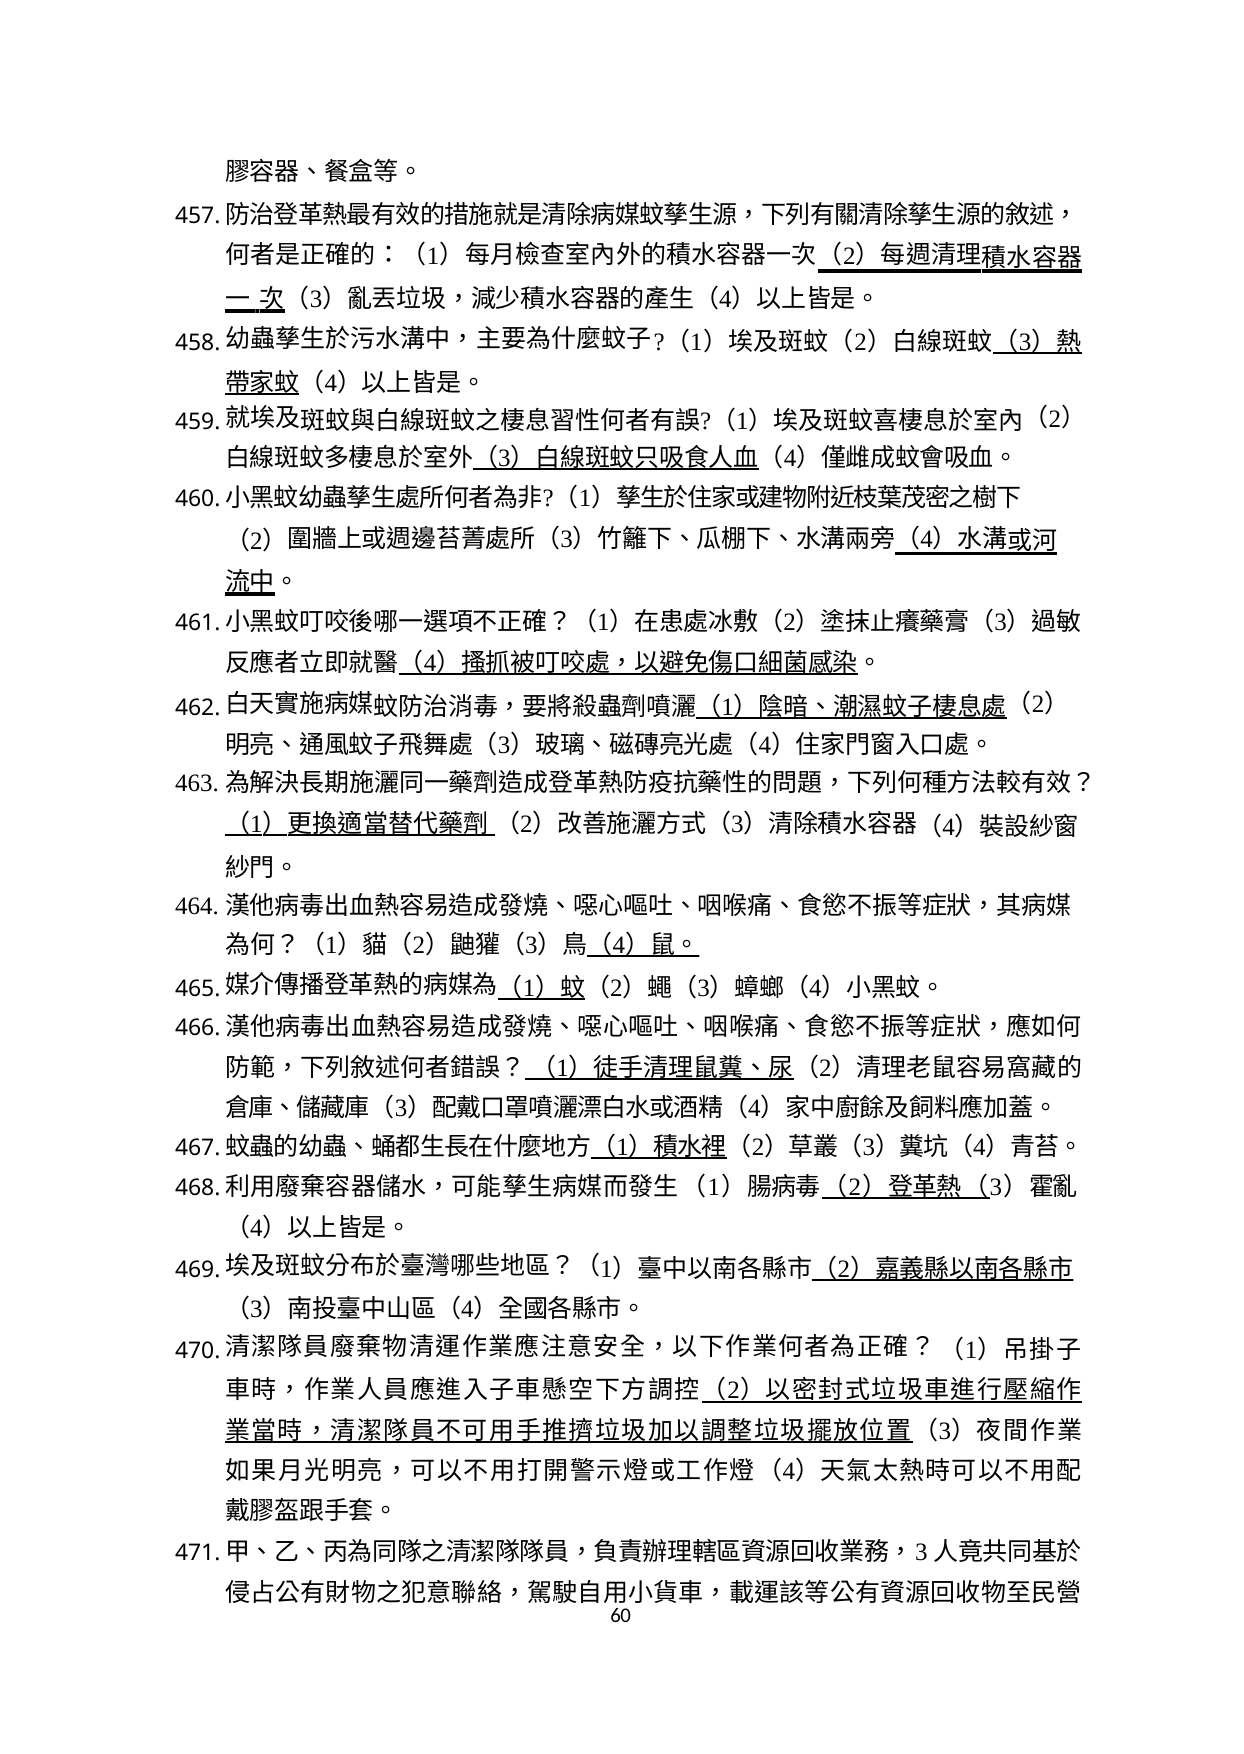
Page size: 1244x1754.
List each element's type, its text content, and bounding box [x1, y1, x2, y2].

text 白線斑蚊多棲息於室外（3）白線斑蚊只吸食人血（4）僅雌成蚊會吸血。 [225, 437, 1119, 473]
list 為解決長期施灑同一藥劑造成登革熱防疫抗藥性的問題，下列何種方法較有效？ [175, 763, 1119, 799]
list 甲、乙、丙為同隊之清潔隊隊員，負責辦理轄區資源回收業務，3 人竟共同基於侵占公有財物之犯意聯絡，駕駛自用小貨車，載運該等公有資源回收物至民營 [175, 1531, 1082, 1608]
list 蚊蟲的幼蟲、蛹都生長在什麼地方（1）積水裡（2）草叢（3）糞坑（4）青苔。 [175, 1129, 1119, 1162]
text （3）南投臺中山區（4）全國各縣市。 [225, 1288, 1119, 1325]
text 膠容器、餐盒等。 [225, 151, 1119, 187]
text （1）更換適當替代藥劑 （2）改善施灑方式（3）清除積水容器（4）裝設紗窗紗門。 [225, 803, 1082, 884]
text 為何？（1）貓（2）鼬獾（3）鳥（4）鼠。 [225, 924, 1119, 961]
list 清潔隊員廢棄物清運作業應注意安全，以下作業何者為正確？（1）吊掛子車時，作業人員應進入子車懸空下方調控（2）以密封式垃圾車進行壓縮作 業當時，清潔隊員不可用手推擠垃圾加以調整垃圾擺放位置（3）夜間作業如果月光明亮，可以不用打開警示燈或工作燈（4）天氣太熱時可以不用配戴膠盔跟手套。 [175, 1327, 1082, 1527]
list 媒介傳播登革熱的病媒為（1）蚊（2）蠅（3）蟑螂（4）小黑蚊。 [175, 965, 1119, 1004]
list 漢他病毒出血熱容易造成發燒、噁心嘔吐、咽喉痛、食慾不振等症狀，應如何防範，下列敘述何者錯誤？ （1）徒手清理鼠糞、尿（2）清理老鼠容易窩藏的倉庫、儲藏庫（3）配戴口罩噴灑漂白水或酒精（4）家中廚餘及飼料應加蓋。 [175, 1006, 1082, 1124]
list 埃及斑蚊分布於臺灣哪些地區？（1）臺中以南各縣市（2）嘉義縣以南各縣市 [175, 1249, 1119, 1284]
list 防治登革熱最有效的措施就是清除病媒蚊孳生源，下列有關清除孳生源的敘述，何者是正確的：（1）每月檢查室內外的積水容器一次（2）每週清理積水容器一 次（3）亂丟垃圾，減少積水容器的產生（4）以上皆是。 [175, 192, 1082, 314]
list 就埃及斑蚊與白線斑蚊之棲息習性何者有誤?（1）埃及斑蚊喜棲息於室內（2） [175, 403, 1119, 436]
list 利用廢棄容器儲水，可能孳生病媒而發生（1）腸病毒（2）登革熱（3）霍亂（4）以上皆是。 [175, 1166, 1082, 1244]
list 漢他病毒出血熱容易造成發燒、噁心嘔吐、咽喉痛、食慾不振等症狀，其病媒 [175, 889, 1119, 920]
list 幼蟲孳生於污水溝中，主要為什麼蚊子?（1）埃及斑蚊（2）白線斑蚊（3）熱 帶家蚊（4）以上皆是。 [175, 318, 1082, 398]
list 小黑蚊叮咬後哪一選項不正確？（1）在患處冰敷（2）塗抹止癢藥膏（3）過敏反應者立即就醫（4）搔抓被叮咬處，以避免傷口細菌感染。 [175, 601, 1082, 678]
list 小黑蚊幼蟲孳生處所何者為非?（1）孳生於住家或建物附近枝葉茂密之樹下（2）圍牆上或週邊苔菁處所（3）竹籬下、瓜棚下、水溝兩旁（4）水溝或河流中。 [175, 477, 1082, 597]
list 白天實施病媒蚊防治消毒，要將殺蟲劑噴灑（1）陰暗、潮濕蚊子棲息處（2）明亮、通風蚊子飛舞處（3）玻璃、磁磚亮光處（4）住家門窗入口處。 [175, 683, 1082, 761]
